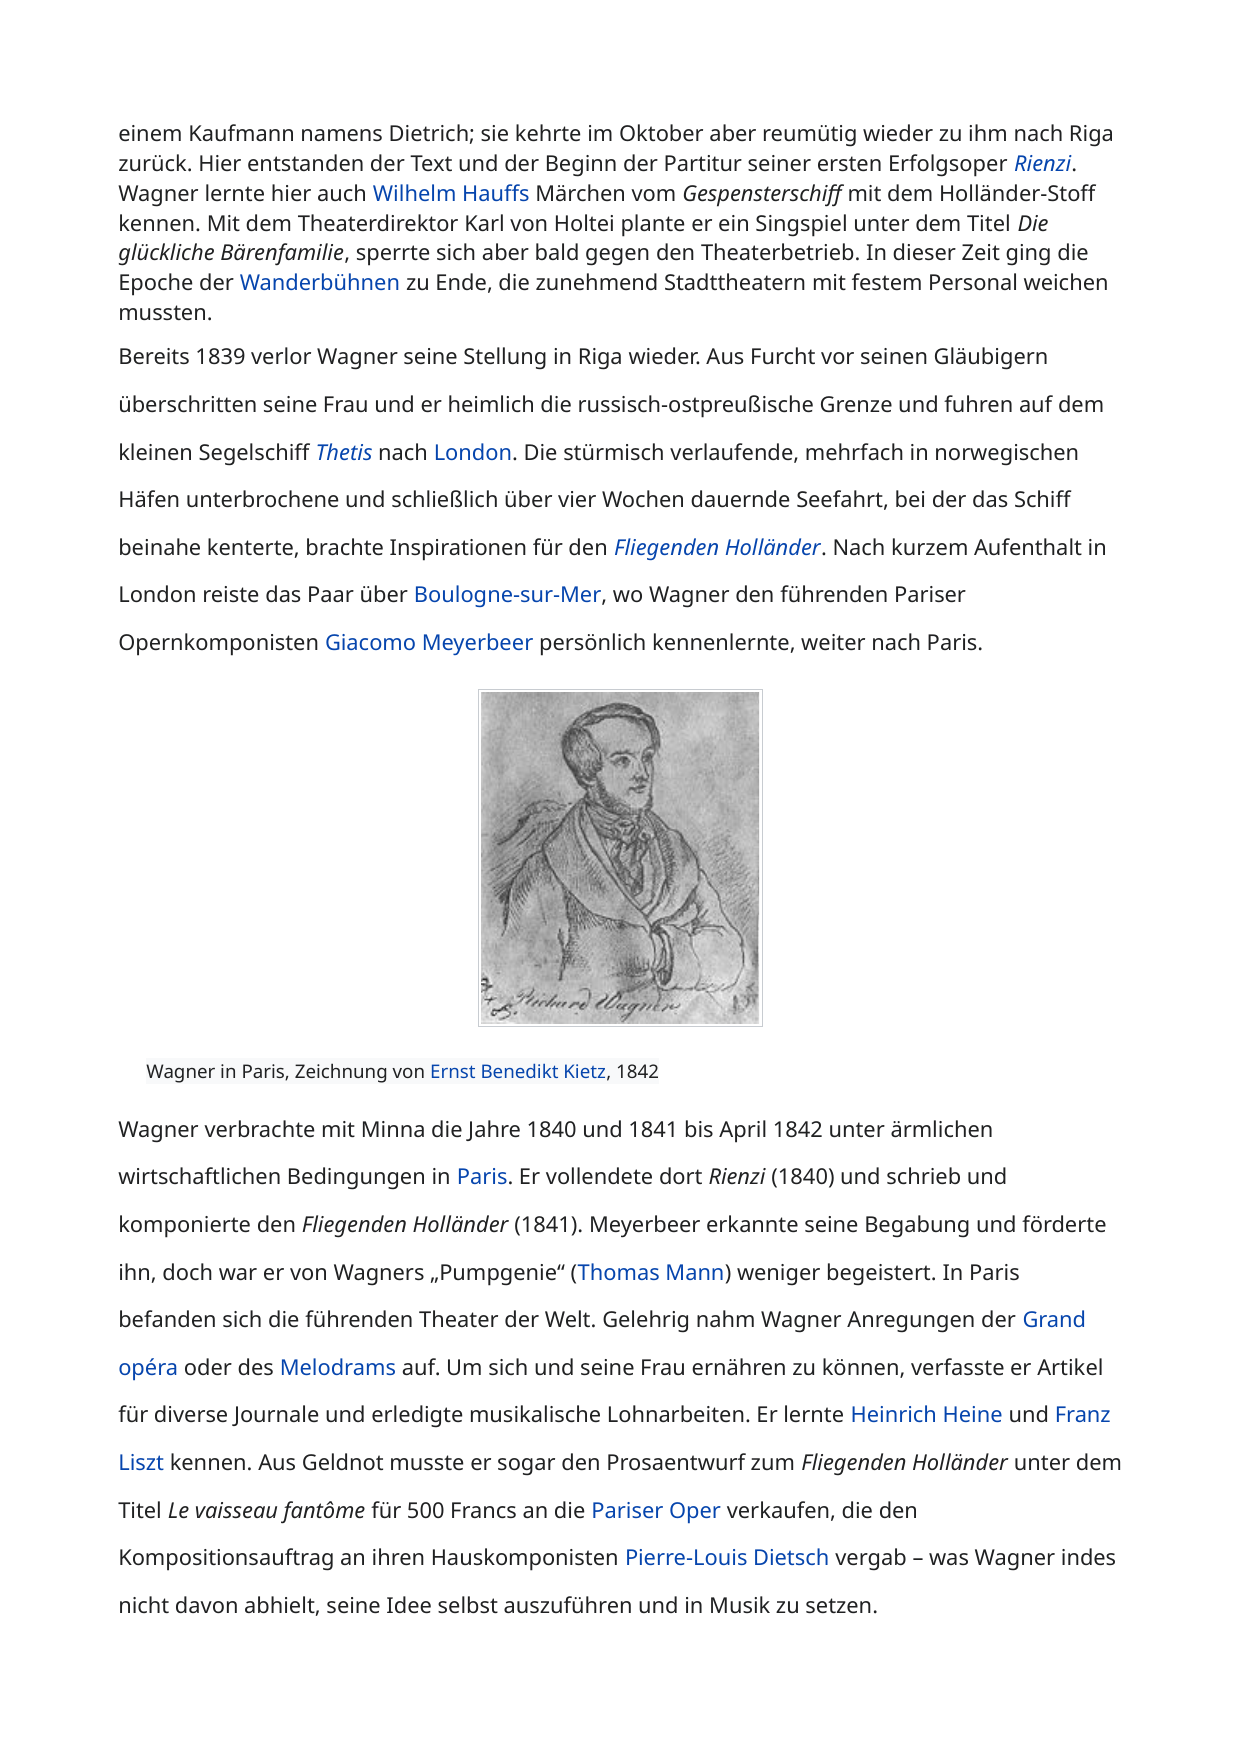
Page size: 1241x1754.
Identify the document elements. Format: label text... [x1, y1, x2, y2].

text Wagner in Paris, Zeichnung von Ernst Benedikt Kietz, 1842 [123, 1058, 1122, 1084]
picture [481, 692, 760, 1024]
text Bereits 1839 verlor Wagner seine Stellung in Riga wieder. Aus Furcht vor seinen Gläubigern überschritten seine Frau und er heimlich die russisch-ostpreußische Grenze und fuhren auf dem kleinen Segelschiff Thetis nach London. Die stürmisch verlaufende, mehrfach in norwegischen Häfen unterbrochene und schließlich über vier Wochen dauernde Seefahrt, bei der das Schiff beinahe kenterte, brachte Inspirationen für den Fliegenden Holländer. Nach kurzem Aufenthalt in London reiste das Paar über Boulogne-sur-Mer, wo Wagner den führenden Pariser Opernkomponisten Giacomo Meyerbeer persönlich kennenlernte, weiter nach Paris. [118, 341, 1122, 657]
text Wagner verbrachte mit Minna die Jahre 1840 und 1841 bis April 1842 unter ärmlichen wirtschaftlichen Bedingungen in Paris. Er vollendete dort Rienzi (1840) und schrieb und komponierte den Fliegenden Holländer (1841). Meyerbeer erkannte seine Begabung und förderte ihn, doch war er von Wagners „Pumpgenie“ (Thomas Mann) weniger begeistert. In Paris befanden sich die führenden Theater der Welt. Gelehrig nahm Wagner Anregungen der Grand opéra oder des Melodrams auf. Um sich und seine Frau ernähren zu können, verfasste er Artikel für diverse Journale und erledigte musikalische Lohnarbeiten. Er lernte Heinrich Heine und Franz Liszt kennen. Aus Geldnot musste er sogar den Prosaentwurf zum Fliegenden Holländer unter dem Titel Le vaisseau fantôme für 500 Francs an die Pariser Oper verkaufen, die den Kompositionsauftrag an ihren Hauskomponisten Pierre-Louis Dietsch vergab – was Wagner indes nicht davon abhielt, seine Idee selbst auszuführen und in Musik zu setzen. [118, 1114, 1122, 1619]
text einem Kaufmann namens Dietrich; sie kehrte im Oktober aber reumütig wieder zu ihm nach Riga zurück. Hier entstanden der Text und der Beginn der Partitur seiner ersten Erfolgsoper Rienzi. Wagner lernte hier auch Wilhelm Hauffs Märchen vom Gespensterschiff mit dem Holländer-Stoff kennen. Mit dem Theaterdirektor Karl von Holtei plante er ein Singspiel unter dem Titel Die glückliche Bärenfamilie, sperrte sich aber bald gegen den Theaterbetrieb. In dieser Zeit ging die Epoche der Wanderbühnen zu Ende, die zunehmend Stadttheatern mit festem Personal weichen mussten. [118, 118, 1122, 327]
